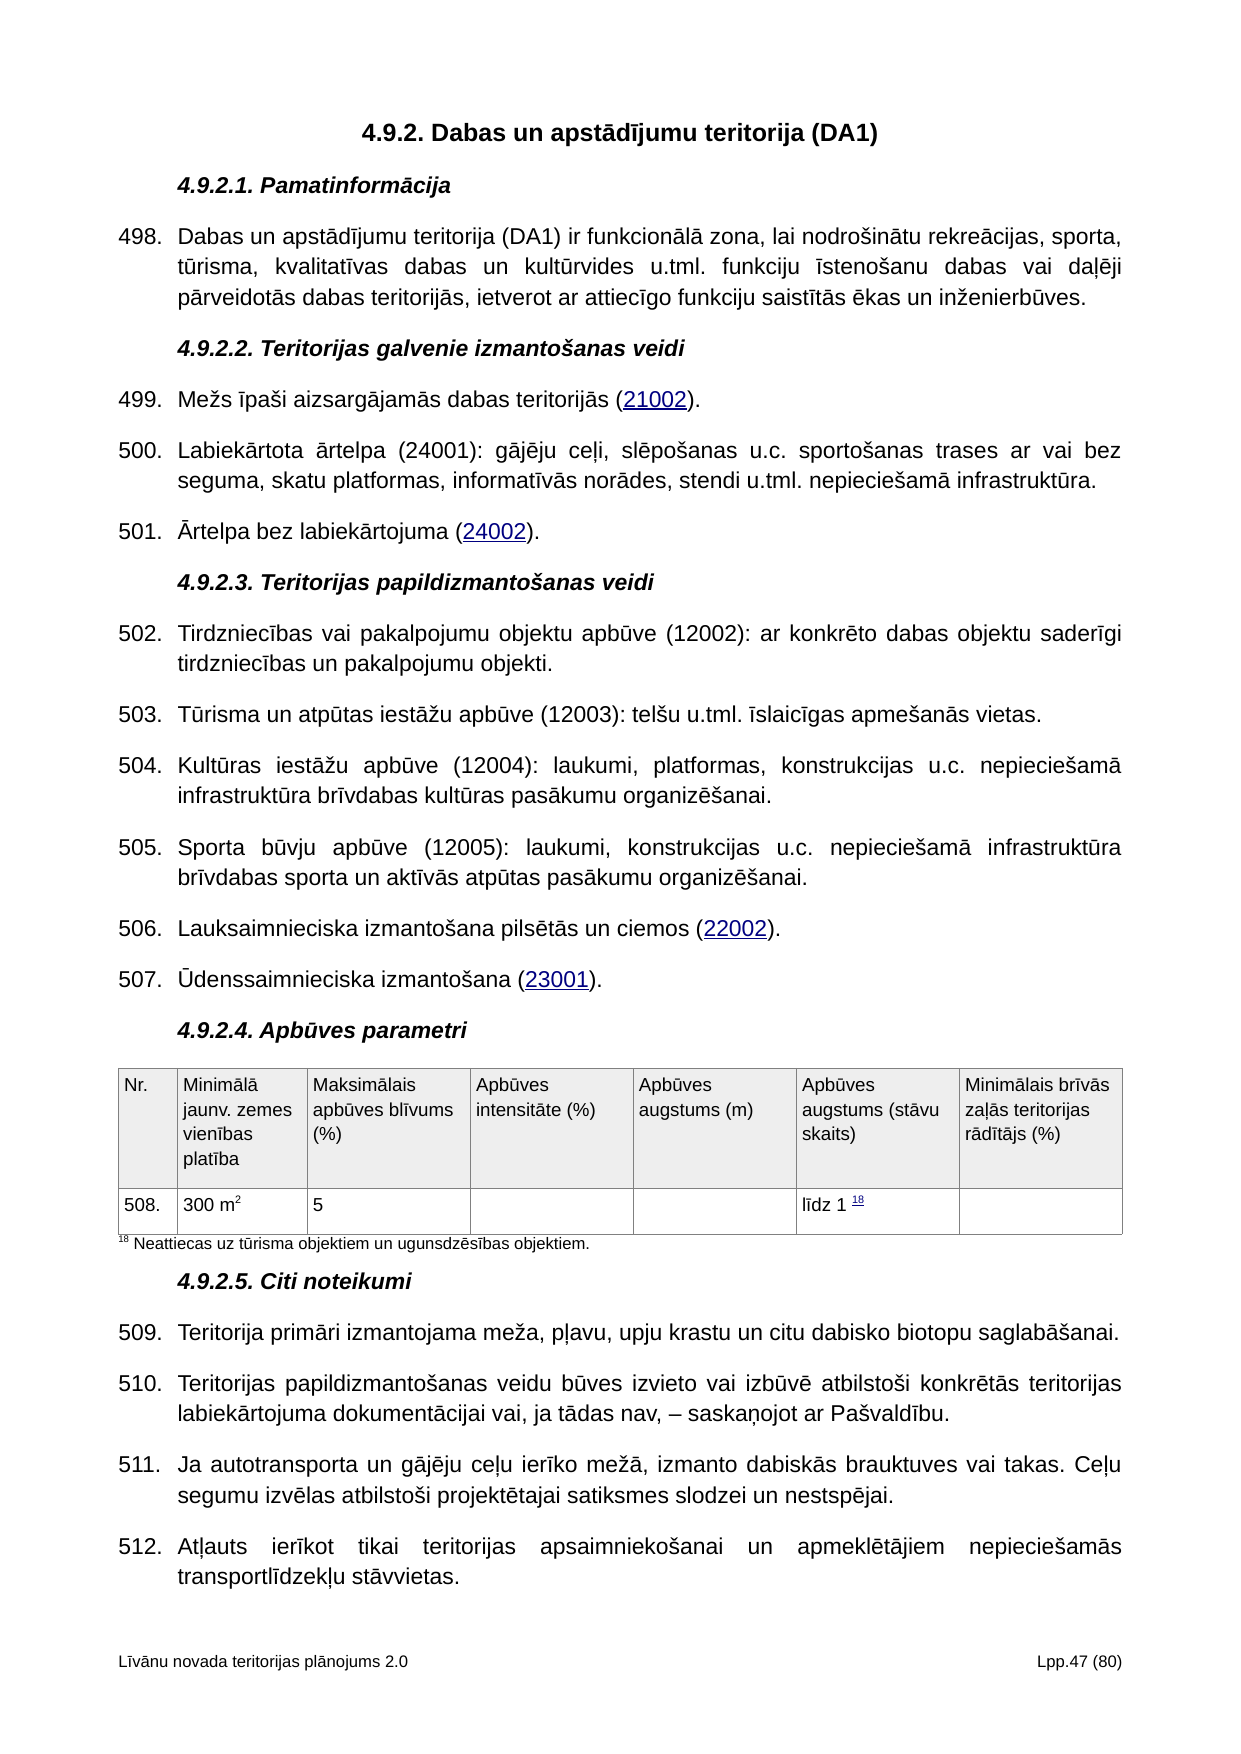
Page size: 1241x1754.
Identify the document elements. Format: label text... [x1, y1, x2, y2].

subtitle 4.9.2.3. Teritorijas papildizmantošanas veidi [177, 569, 1122, 595]
text 506. Lauksaimnieciska izmantošana pilsētās un ciemos (22002). [118, 915, 1122, 941]
subtitle 4.9.2.2. Teritorijas galvenie izmantošanas veidi [177, 334, 1122, 361]
table_header Minimālā jaunv. zemes vienības platība [178, 1069, 307, 1188]
table_cell [634, 1189, 796, 1233]
table_header Minimālais brīvās zaļās teritorijas rādītājs (%) [960, 1069, 1122, 1188]
text 18 Neattiecas uz tūrisma objektiem un ugunsdzēsības objektiem. [118, 1235, 1122, 1253]
text 509. Teritorija primāri izmantojama meža, pļavu, upju krastu un citu dabisko biotopu saglabāšanai. [118, 1319, 1122, 1345]
text 500. Labiekārtota ārtelpa (24001): gājēju ceļi, slēpošanas u.c. sportošanas trases ar vai bez seguma, skatu platformas, informatīvās norādes, stendi u.tml. nepieciešamā infrastruktūra. [118, 437, 1122, 493]
subtitle 4.9.2.4. Apbūves parametri [177, 1017, 1122, 1043]
subtitle 4.9.2. Dabas un apstādījumu teritorija (DA1) [118, 118, 1122, 147]
table_cell 5 [308, 1189, 470, 1233]
table_cell [960, 1189, 1122, 1233]
text 511. Ja autotransporta un gājēju ceļu ierīko mežā, izmanto dabiskās brauktuves vai takas. Ceļu segumu izvēlas atbilstoši projektētajai satiksmes slodzei un nestspējai. [118, 1451, 1122, 1508]
text 498. Dabas un apstādījumu teritorija (DA1) ir funkcionālā zona, lai nodrošinātu rekreācijas, sporta, tūrisma, kvalitatīvas dabas un kultūrvides u.tml. funkciju īstenošanu dabas vai daļēji pārveidotās dabas teritorijās, ietverot ar attiecīgo funkciju saistītās ēkas un inženierbūves. [118, 223, 1122, 310]
subtitle 4.9.2.5. Citi noteikumi [177, 1268, 1122, 1294]
table_cell [471, 1189, 633, 1233]
text 505. Sporta būvju apbūve (12005): laukumi, konstrukcijas u.c. nepieciešamā infrastruktūra brīvdabas sporta un aktīvās atpūtas pasākumu organizēšanai. [118, 833, 1122, 890]
table_cell līdz 1 18 [797, 1189, 959, 1233]
text 503. Tūrisma un atpūtas iestāžu apbūve (12003): telšu u.tml. īslaicīgas apmešanās vietas. [118, 701, 1122, 727]
text 499. Mežs īpaši aizsargājamās dabas teritorijās (21002). [118, 386, 1122, 412]
table_header Nr. [119, 1069, 177, 1188]
text 502. Tirdzniecības vai pakalpojumu objektu apbūve (12002): ar konkrēto dabas objektu saderīgi tirdzniecības un pakalpojumu objekti. [118, 620, 1122, 676]
text 507. Ūdenssaimnieciska izmantošana (23001). [118, 966, 1122, 992]
table_header Apbūves augstums (stāvu skaits) [797, 1069, 959, 1188]
text 512. Atļauts ierīkot tikai teritorijas apsaimniekošanai un apmeklētājiem nepieciešamās transportlīdzekļu stāvvietas. [118, 1533, 1122, 1589]
table_cell 508. [119, 1189, 177, 1233]
text 504. Kultūras iestāžu apbūve (12004): laukumi, platformas, konstrukcijas u.c. nepieciešamā infrastruktūra brīvdabas kultūras pasākumu organizēšanai. [118, 752, 1122, 809]
table_header Apbūves intensitāte (%) [471, 1069, 633, 1188]
table_header Maksimālais apbūves blīvums (%) [308, 1069, 470, 1188]
text 501. Ārtelpa bez labiekārtojuma (24002). [118, 518, 1122, 544]
subtitle 4.9.2.1. Pamatinformācija [177, 172, 1122, 198]
table_cell 300 m2 [178, 1189, 307, 1233]
table_header Apbūves augstums (m) [634, 1069, 796, 1188]
text 510. Teritorijas papildizmantošanas veidu būves izvieto vai izbūvē atbilstoši konkrētās teritorijas labiekārtojuma dokumentācijai vai, ja tādas nav, – saskaņojot ar Pašvaldību. [118, 1370, 1122, 1427]
